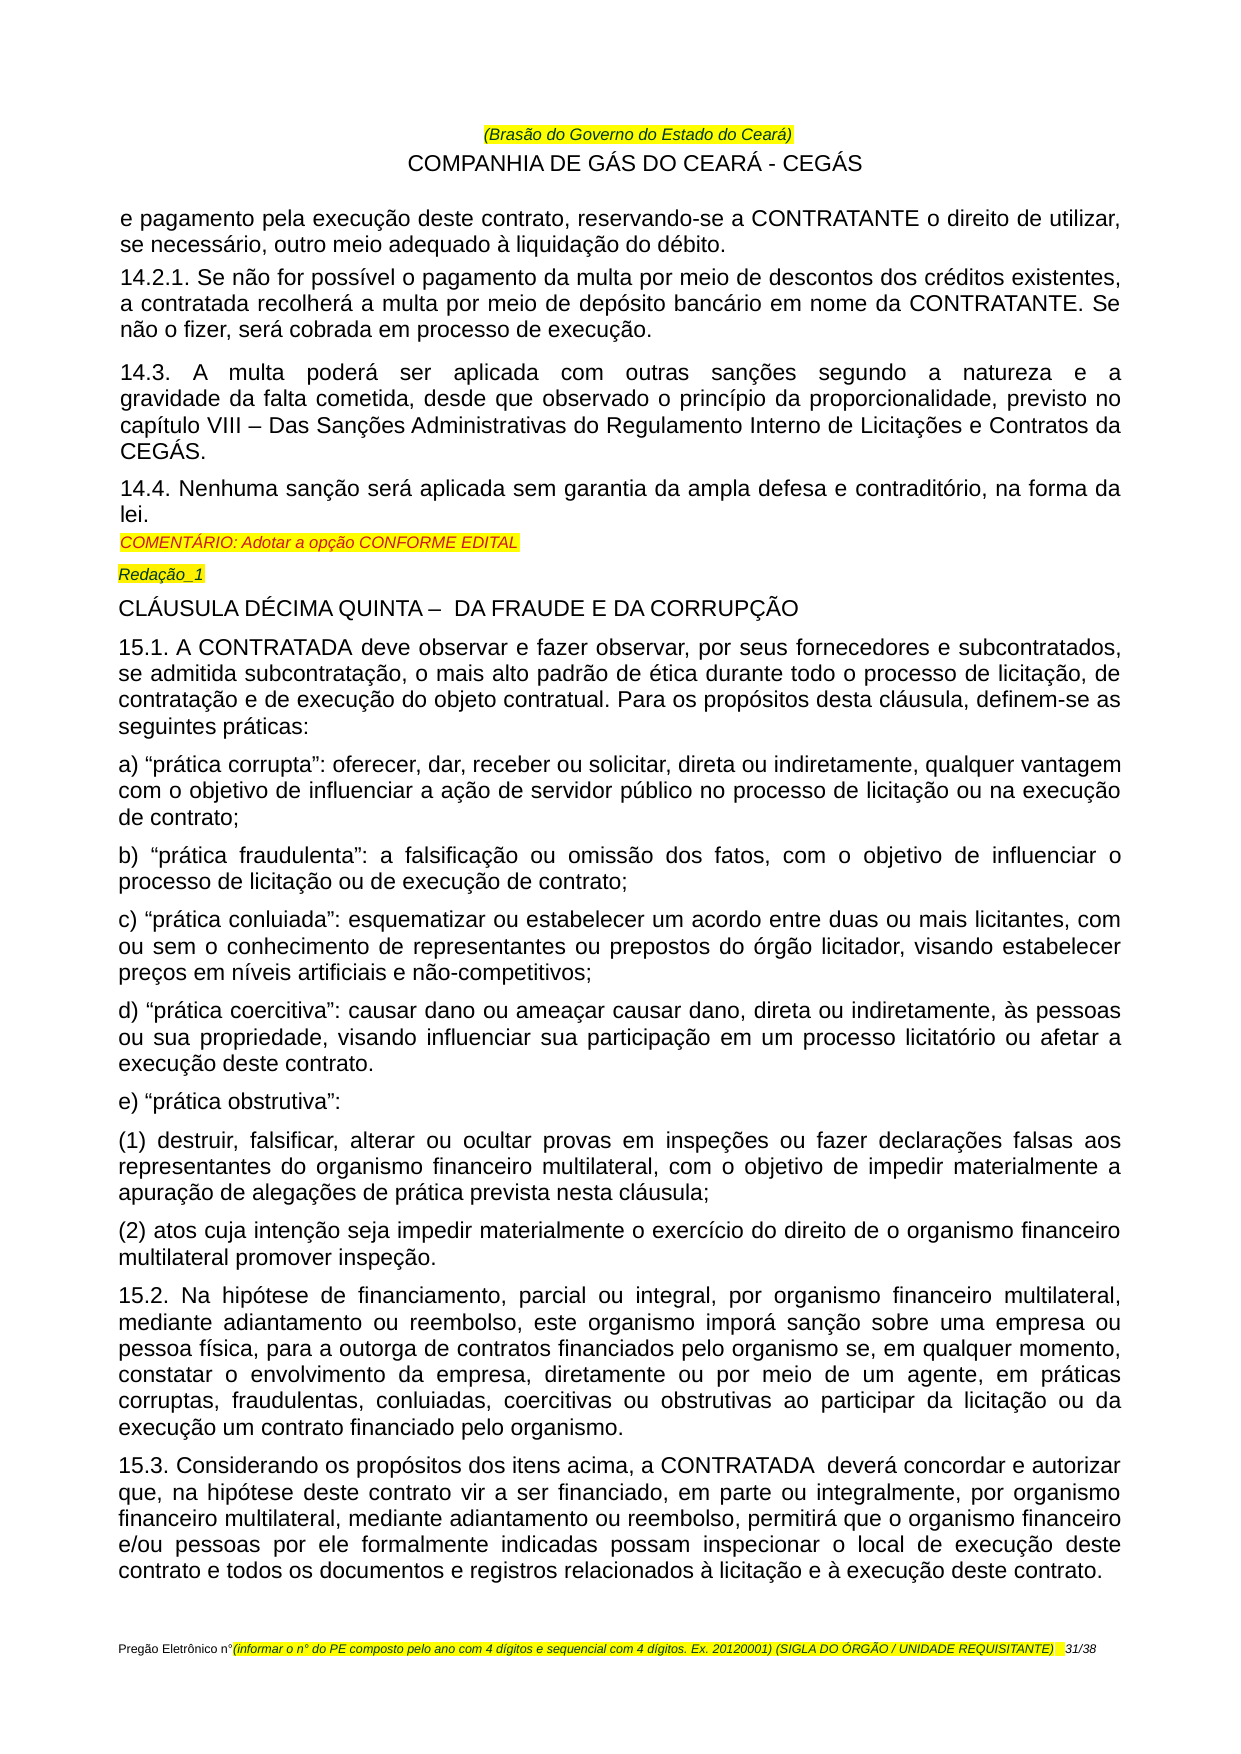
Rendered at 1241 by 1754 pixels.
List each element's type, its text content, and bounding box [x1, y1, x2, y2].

text (2) atos cuja intenção seja impedir materialmente o exercício do direito de o organismo financeiro multilateral promover inspeção. [118, 1217, 1122, 1270]
text Redação_1 [118, 564, 1123, 583]
text c) “prática conluiada”: esquematizar ou estabelecer um acordo entre duas ou mais licitantes, com ou sem o conhecimento de representantes ou prepostos do órgão licitador, visando estabelecer preços em níveis artificiais e não-competitivos; [118, 906, 1122, 986]
text CLÁUSULA DÉCIMA QUINTA – DA FRAUDE E DA CORRUPÇÃO [118, 595, 1122, 622]
text e pagamento pela execução deste contrato, reservando-se a CONTRATANTE o direito de utilizar, se necessário, outro meio adequado à liquidação do débito. [120, 205, 1122, 257]
text COMENTÁRIO: Adotar a opção CONFORME EDITAL [120, 533, 1122, 552]
text d) “prática coercitiva”: causar dano ou ameaçar causar dano, direta ou indiretamente, às pessoas ou sua propriedade, visando influenciar sua participação em um processo licitatório ou afetar a execução deste contrato. [118, 997, 1122, 1076]
text (1) destruir, falsificar, alterar ou ocultar provas em inspeções ou fazer declarações falsas aos representantes do organismo financeiro multilateral, com o objetivo de impedir materialmente a apuração de alegações de prática prevista nesta cláusula; [118, 1127, 1122, 1206]
text a) “prática corrupta”: oferecer, dar, receber ou solicitar, direta ou indiretamente, qualquer vantagem com o objetivo de influenciar a ação de servidor público no processo de licitação ou na execução de contrato; [118, 751, 1122, 830]
text e) “prática obstrutiva”: [118, 1088, 1122, 1115]
text 15.1. A CONTRATADA deve observar e fazer observar, por seus fornecedores e subcontratados, se admitida subcontratação, o mais alto padrão de ética durante todo o processo de licitação, de contratação e de execução do objeto contratual. Para os propósitos desta cláusula, definem-se as seguintes práticas: [118, 634, 1122, 739]
text 14.4. Nenhuma sanção será aplicada sem garantia da ampla defesa e contraditório, na forma da lei. [120, 475, 1122, 527]
text 14.3. A multa poderá ser aplicada com outras sanções segundo a natureza e a gravidade da falta cometida, desde que observado o princípio da proporcionalidade, previsto no capítulo VIII – Das Sanções Administrativas do Regulamento Interno de Licitações e Contratos da CEGÁS. [120, 359, 1122, 464]
text 15.3. Considerando os propósitos dos itens acima, a CONTRATADA deverá concordar e autorizar que, na hipótese deste contrato vir a ser financiado, em parte ou integralmente, por organismo financeiro multilateral, mediante adiantamento ou reembolso, permitirá que o organismo financeiro e/ou pessoas por ele formalmente indicadas possam inspecionar o local de execução deste contrato e todos os documentos e registros relacionados à licitação e à execução deste contrato. [118, 1452, 1122, 1584]
text b) “prática fraudulenta”: a falsificação ou omissão dos fatos, com o objetivo de influenciar o processo de licitação ou de execução de contrato; [118, 842, 1122, 894]
text 14.2.1. Se não for possível o pagamento da multa por meio de descontos dos créditos existentes, a contratada recolherá a multa por meio de depósito bancário em nome da CONTRATANTE. Se não o fizer, será cobrada em processo de execução. [120, 263, 1122, 342]
text 15.2. Na hipótese de financiamento, parcial ou integral, por organismo financeiro multilateral, mediante adiantamento ou reembolso, este organismo imporá sanção sobre uma empresa ou pessoa física, para a outorga de contratos financiados pelo organismo se, em qualquer momento, constatar o envolvimento da empresa, diretamente ou por meio de um agente, em práticas corruptas, fraudulentas, conluiadas, coercitivas ou obstrutivas ao participar da licitação ou da execução um contrato financiado pelo organismo. [118, 1282, 1122, 1440]
